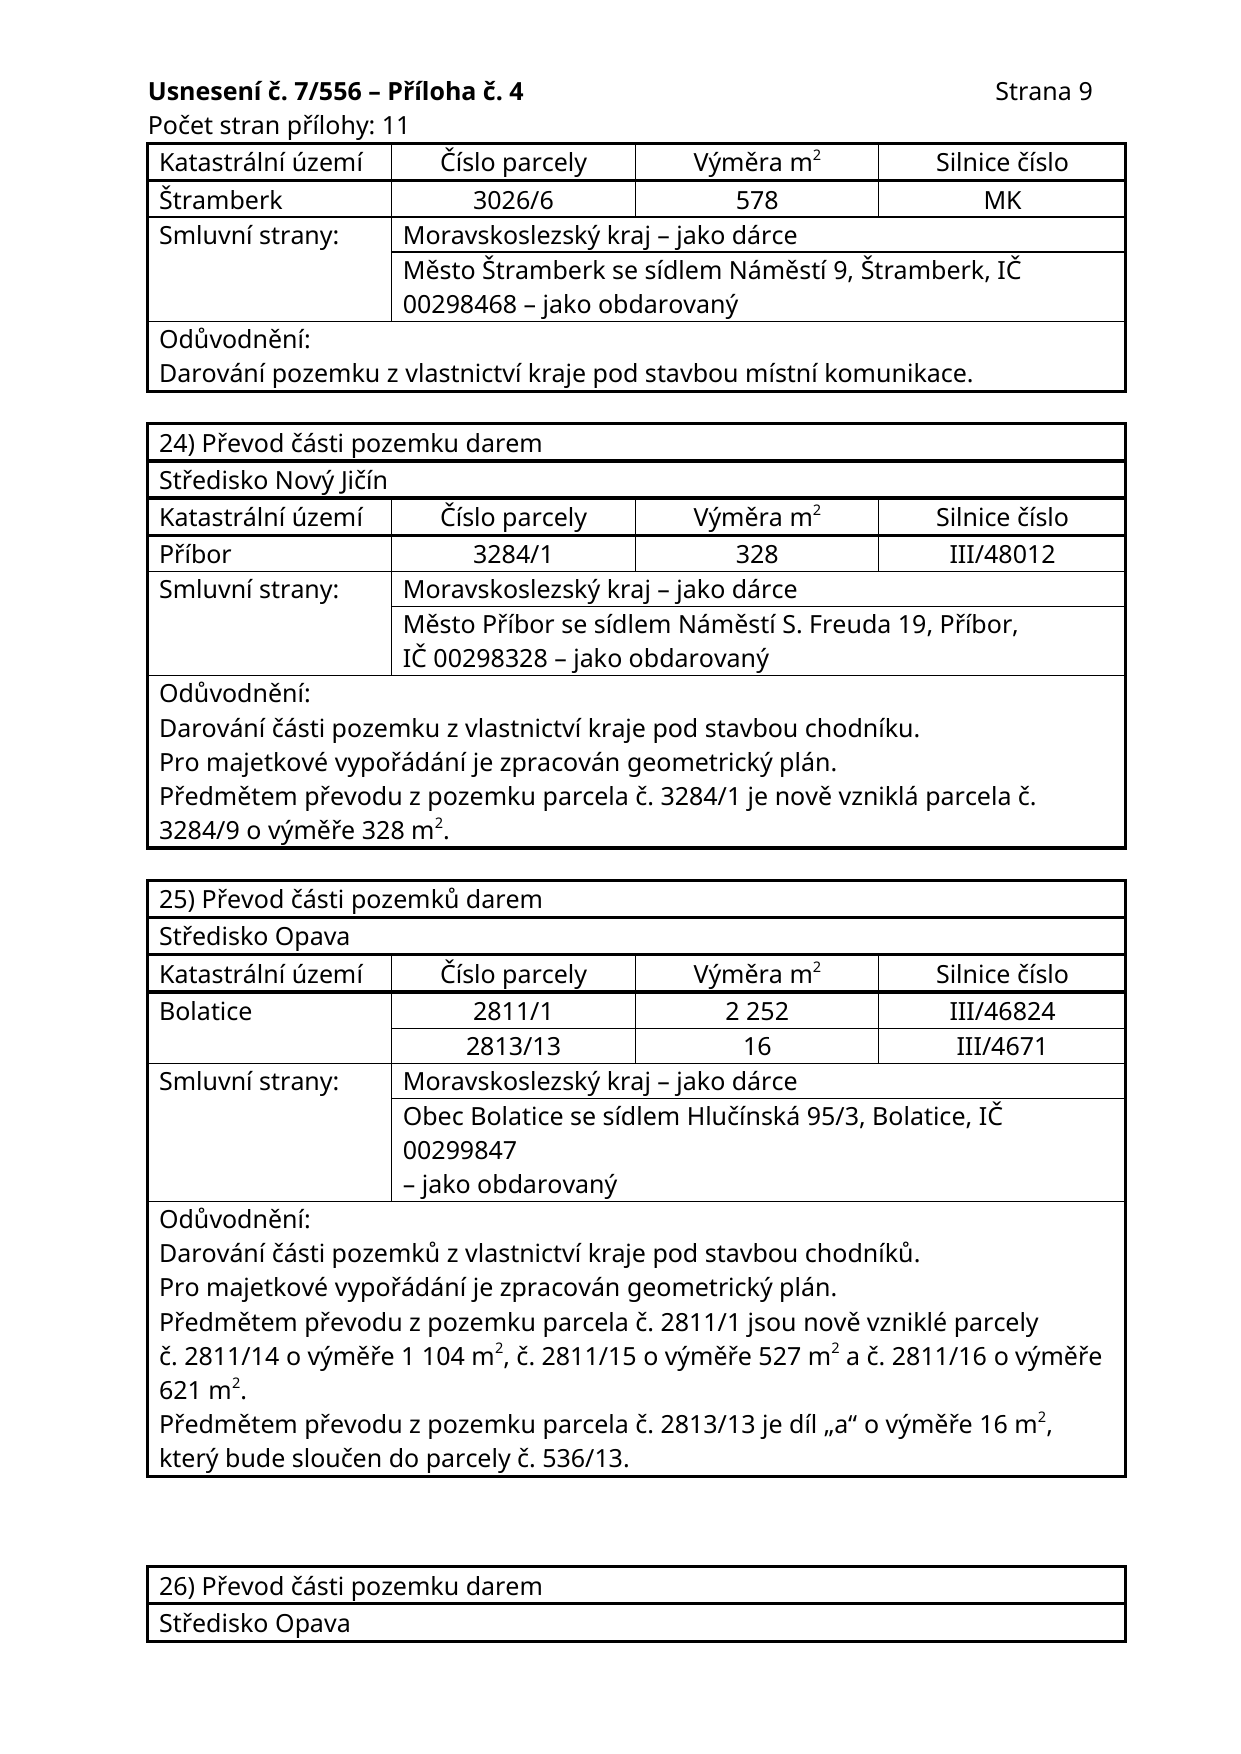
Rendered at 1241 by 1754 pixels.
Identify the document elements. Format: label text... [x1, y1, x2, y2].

table_cell III/48012 [879, 537, 1124, 571]
table_cell Moravskoslezský kraj – jako dárce [392, 1064, 1124, 1098]
table_cell Silnice číslo [879, 500, 1124, 534]
table_cell 328 [636, 537, 878, 571]
table_cell Štramberk [149, 182, 391, 216]
table_cell Město Příbor se sídlem Náměstí S. Freuda 19, Příbor, IČ 00298328 – jako obdarovaný [392, 607, 1124, 675]
table_cell Odůvodnění: Darování části pozemků z vlastnictví kraje pod stavbou chodníků. Pro majetkové vypořádání je zpracován geometrický plán. Předmětem převodu z pozemku parcela č. 2811/1 jsou nově vzniklé parcely č. 2811/14 o výměře 1 104 m2, č. 2811/15 o výměře 527 m2 a č. 2811/16 o výměře 621 m2. Předmětem převodu z pozemku parcela č. 2813/13 je díl „a“ o výměře 16 m2, který bude sloučen do parcely č. 536/13. [149, 1202, 1124, 1474]
table_cell Smluvní strany: [149, 1064, 391, 1201]
table_cell Katastrální území [149, 145, 391, 179]
table_cell Obec Bolatice se sídlem Hlučínská 95/3, Bolatice, IČ 00299847 – jako obdarovaný [392, 1099, 1124, 1201]
table_cell Číslo parcely [392, 500, 635, 534]
table_cell 16 [636, 1029, 878, 1063]
table_cell Silnice číslo [879, 956, 1124, 990]
table_cell Město Štramberk se sídlem Náměstí 9, Štramberk, IČ 00298468 – jako obdarovaný [392, 253, 1124, 321]
table_header 24) Převod části pozemku darem [149, 425, 1124, 459]
table_cell 3026/6 [392, 182, 635, 216]
table_cell Smluvní strany: [149, 218, 391, 321]
table_cell Středisko Nový Jičín [149, 463, 1124, 496]
table_cell 2811/1 [392, 994, 635, 1027]
table_cell MK [879, 182, 1124, 216]
table_cell III/4671 [879, 1029, 1124, 1063]
table_cell Silnice číslo [879, 145, 1124, 179]
table_cell Moravskoslezský kraj – jako dárce [392, 572, 1124, 606]
table_cell 3284/1 [392, 537, 635, 571]
table_cell Výměra m2 [636, 500, 878, 534]
table_cell Výměra m2 [636, 956, 878, 990]
table_cell Středisko Opava [149, 1605, 1124, 1639]
table_cell Odůvodnění: Darování pozemku z vlastnictví kraje pod stavbou místní komunikace. [149, 322, 1124, 390]
table_header 25) Převod části pozemků darem [149, 882, 1124, 916]
table_cell Číslo parcely [392, 956, 635, 990]
table_cell Bolatice [149, 994, 391, 1063]
table_cell III/46824 [879, 994, 1124, 1027]
table_cell Výměra m2 [636, 145, 878, 179]
table_cell Příbor [149, 537, 391, 571]
table_cell Smluvní strany: [149, 572, 391, 675]
table_header 26) Převod části pozemku darem [149, 1568, 1124, 1602]
table_cell Číslo parcely [392, 145, 635, 179]
table_cell Moravskoslezský kraj – jako dárce [392, 218, 1124, 251]
table_cell 2 252 [636, 994, 878, 1027]
table_cell Katastrální území [149, 500, 391, 534]
table_cell 578 [636, 182, 878, 216]
table_cell Odůvodnění: Darování části pozemku z vlastnictví kraje pod stavbou chodníku. Pro majetkové vypořádání je zpracován geometrický plán. Předmětem převodu z pozemku parcela č. 3284/1 je nově vzniklá parcela č. 3284/9 o výměře 328 m2. [149, 676, 1124, 846]
table_cell Středisko Opava [149, 919, 1124, 953]
table_cell 2813/13 [392, 1029, 635, 1063]
table_cell Katastrální území [149, 956, 391, 990]
